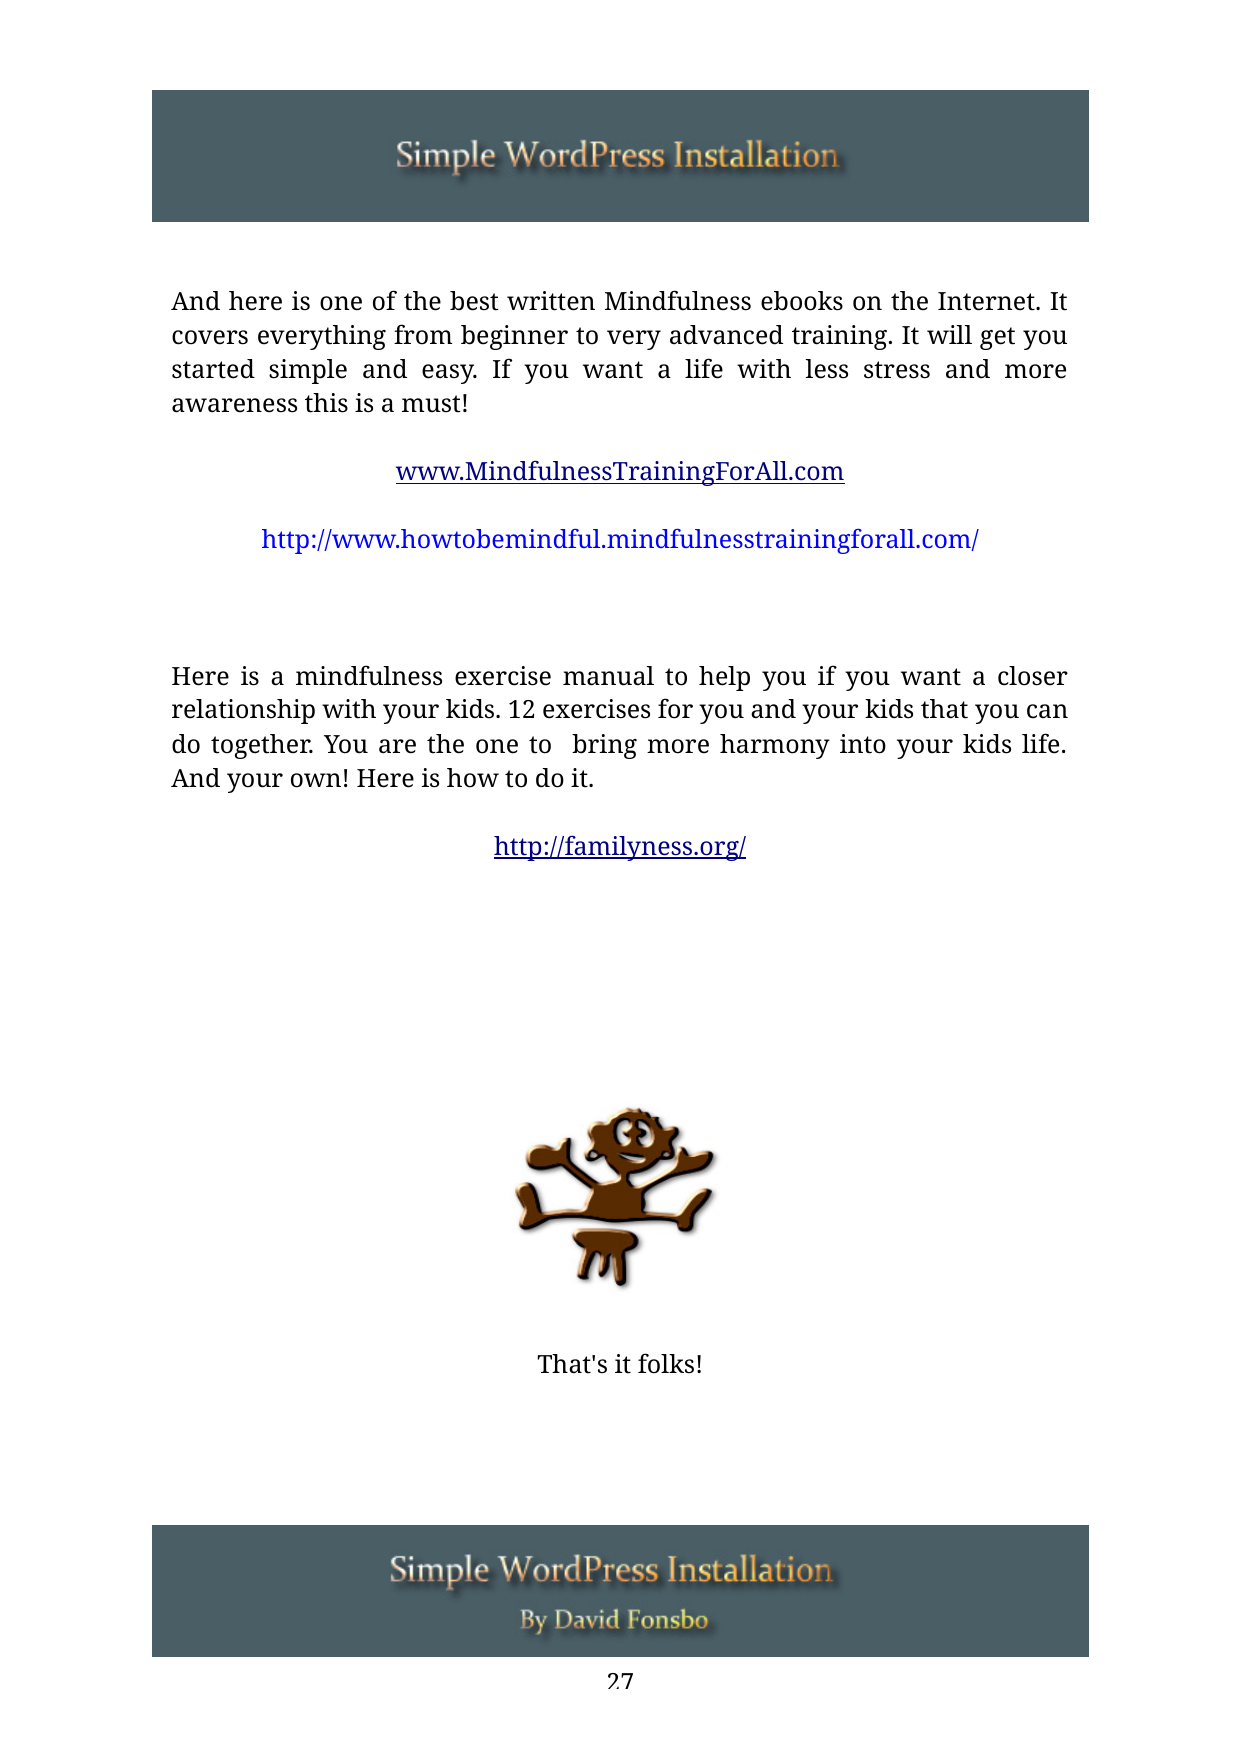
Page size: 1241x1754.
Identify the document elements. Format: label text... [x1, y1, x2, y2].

text www.MindfulnessTrainingForAll.com http://www.howtobemindful.mindfulnesstrainingforall.com/ [171, 454, 1069, 556]
text That's it folks! [171, 1033, 1069, 1381]
text And here is one of the best written Mindfulness ebooks on the Internet. It covers everything from beginner to very advanced training. It will get you started simple and easy. If you want a life with less stress and more awareness this is a must! [171, 283, 1069, 420]
picture [220, 90, 1021, 222]
text http://familyness.org/ [171, 828, 1069, 862]
picture [372, 1032, 869, 1347]
text Here is a mindfulness exercise manual to help you if you want a closer relationship with your kids. 12 exercises for you and your kids that you can do together. You are the one to bring more harmony into your kids life. And your own! Here is how to do it. [171, 658, 1069, 794]
picture [220, 1525, 1021, 1657]
